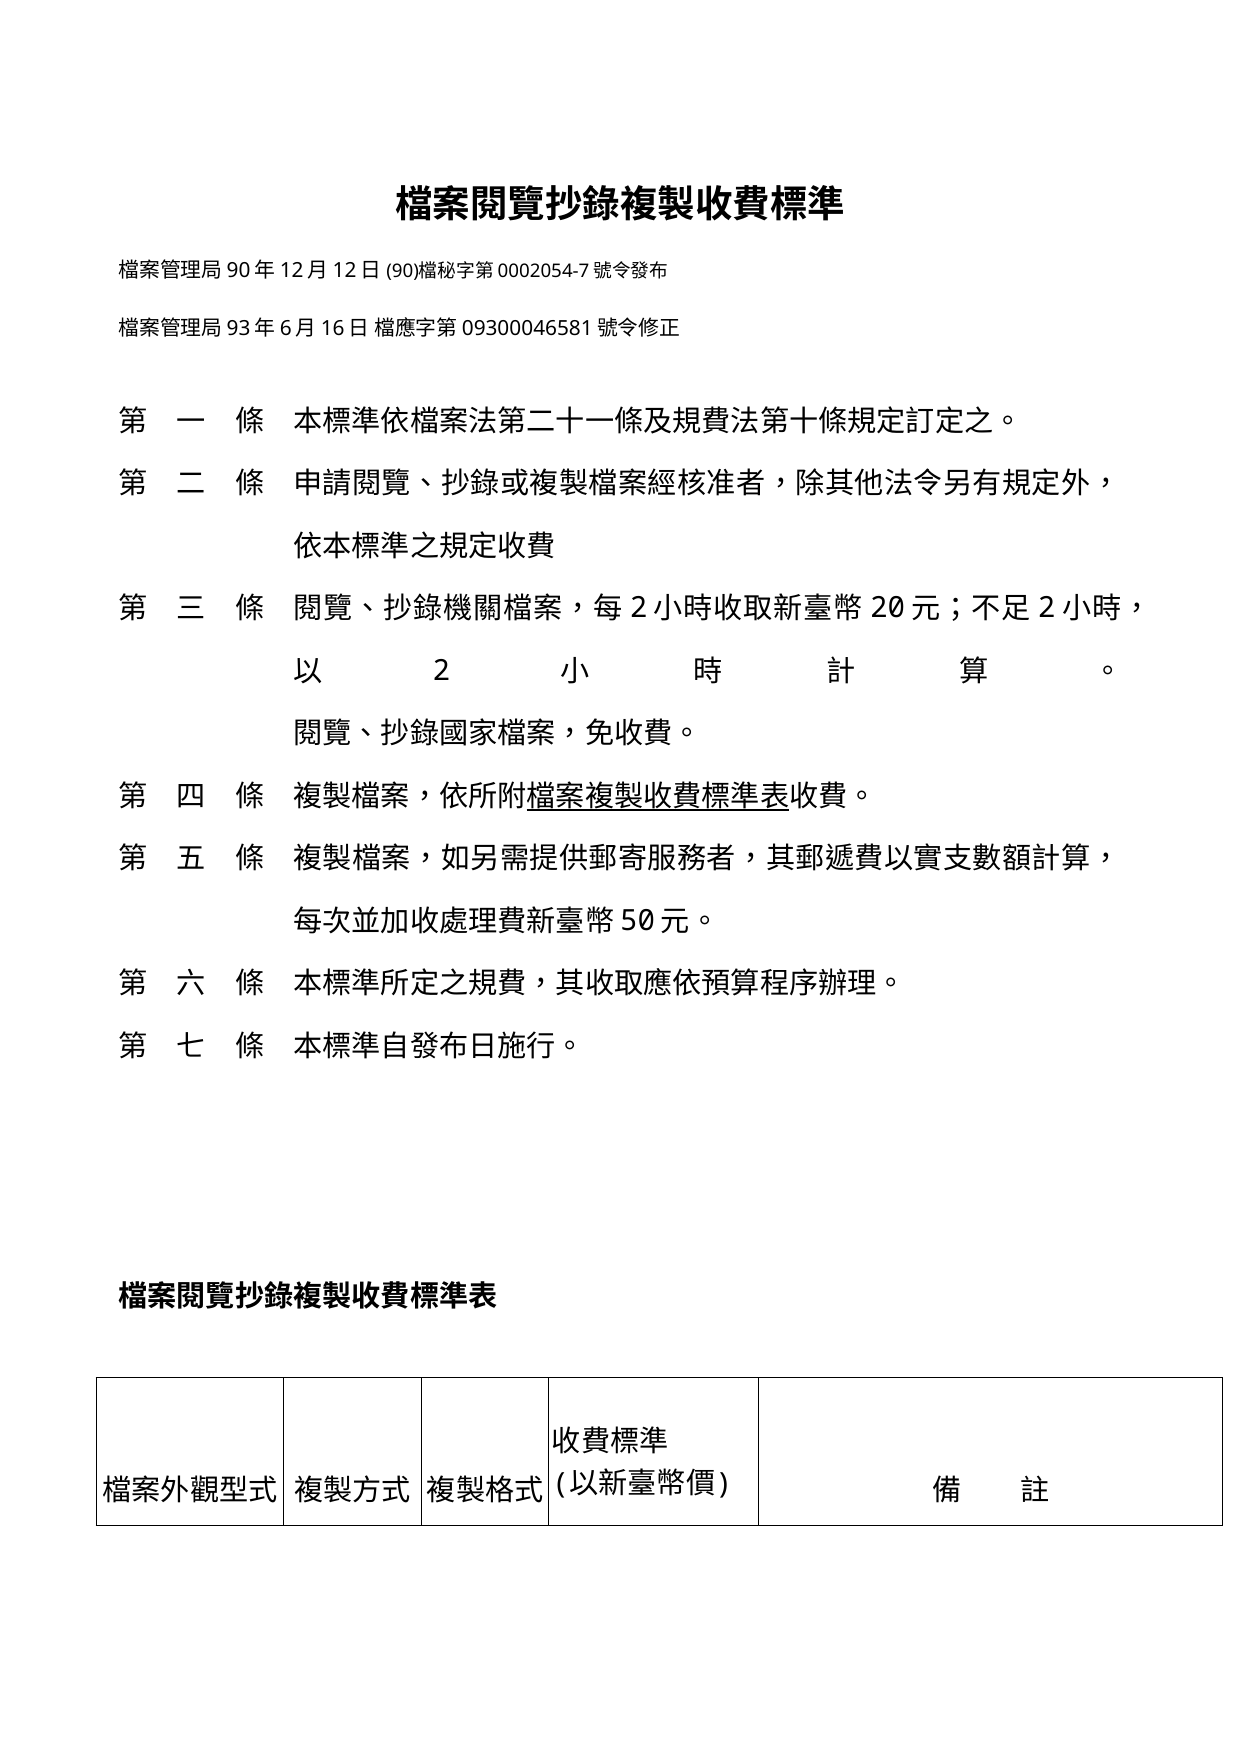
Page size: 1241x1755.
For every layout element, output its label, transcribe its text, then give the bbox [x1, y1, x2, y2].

table_header 收費標準 (以新臺幣價) [549, 1378, 758, 1525]
table_header 複製格式 [422, 1378, 548, 1525]
text 檔案管理局90年12月12日 (90)檔秘字第0002054-7號令發布 [118, 260, 1122, 281]
text 第 四 條 複製檔案，依所附檔案複製收費標準表收費。 [118, 752, 1122, 814]
table_header 備 註 [759, 1378, 1222, 1525]
text 第 五 條 複製檔案，如另需提供郵寄服務者，其郵遞費以實支數額計算，每次並加收處理費新臺幣50元。 [118, 814, 1122, 939]
table_header 複製方式 [284, 1378, 421, 1525]
text 第 一 條 本標準依檔案法第二十一條及規費法第十條規定訂定之。 [118, 377, 1122, 439]
text 檔案閱覽抄錄複製收費標準表 [118, 1252, 1122, 1314]
text 第 三 條 閱覽、抄錄機關檔案，每2小時收取新臺幣20元；不足2小時，以2小時計算。 閱覽、抄錄國家檔案，免收費。 [118, 564, 1122, 752]
text 第 六 條 本標準所定之規費，其收取應依預算程序辦理。 [118, 939, 1122, 1002]
text 檔案管理局93年6月16日 檔應字第09300046581號令修正 [118, 319, 1122, 339]
table_header 檔案外觀型式 [97, 1378, 283, 1525]
text 第 二 條 申請閱覽、抄錄或複製檔案經核准者，除其他法令另有規定外，依本標準之規定收費 [118, 439, 1122, 564]
text 第 七 條 本標準自發布日施行。 [118, 1002, 1122, 1064]
text 檔案閱覽抄錄複製收費標準 [118, 194, 1122, 223]
